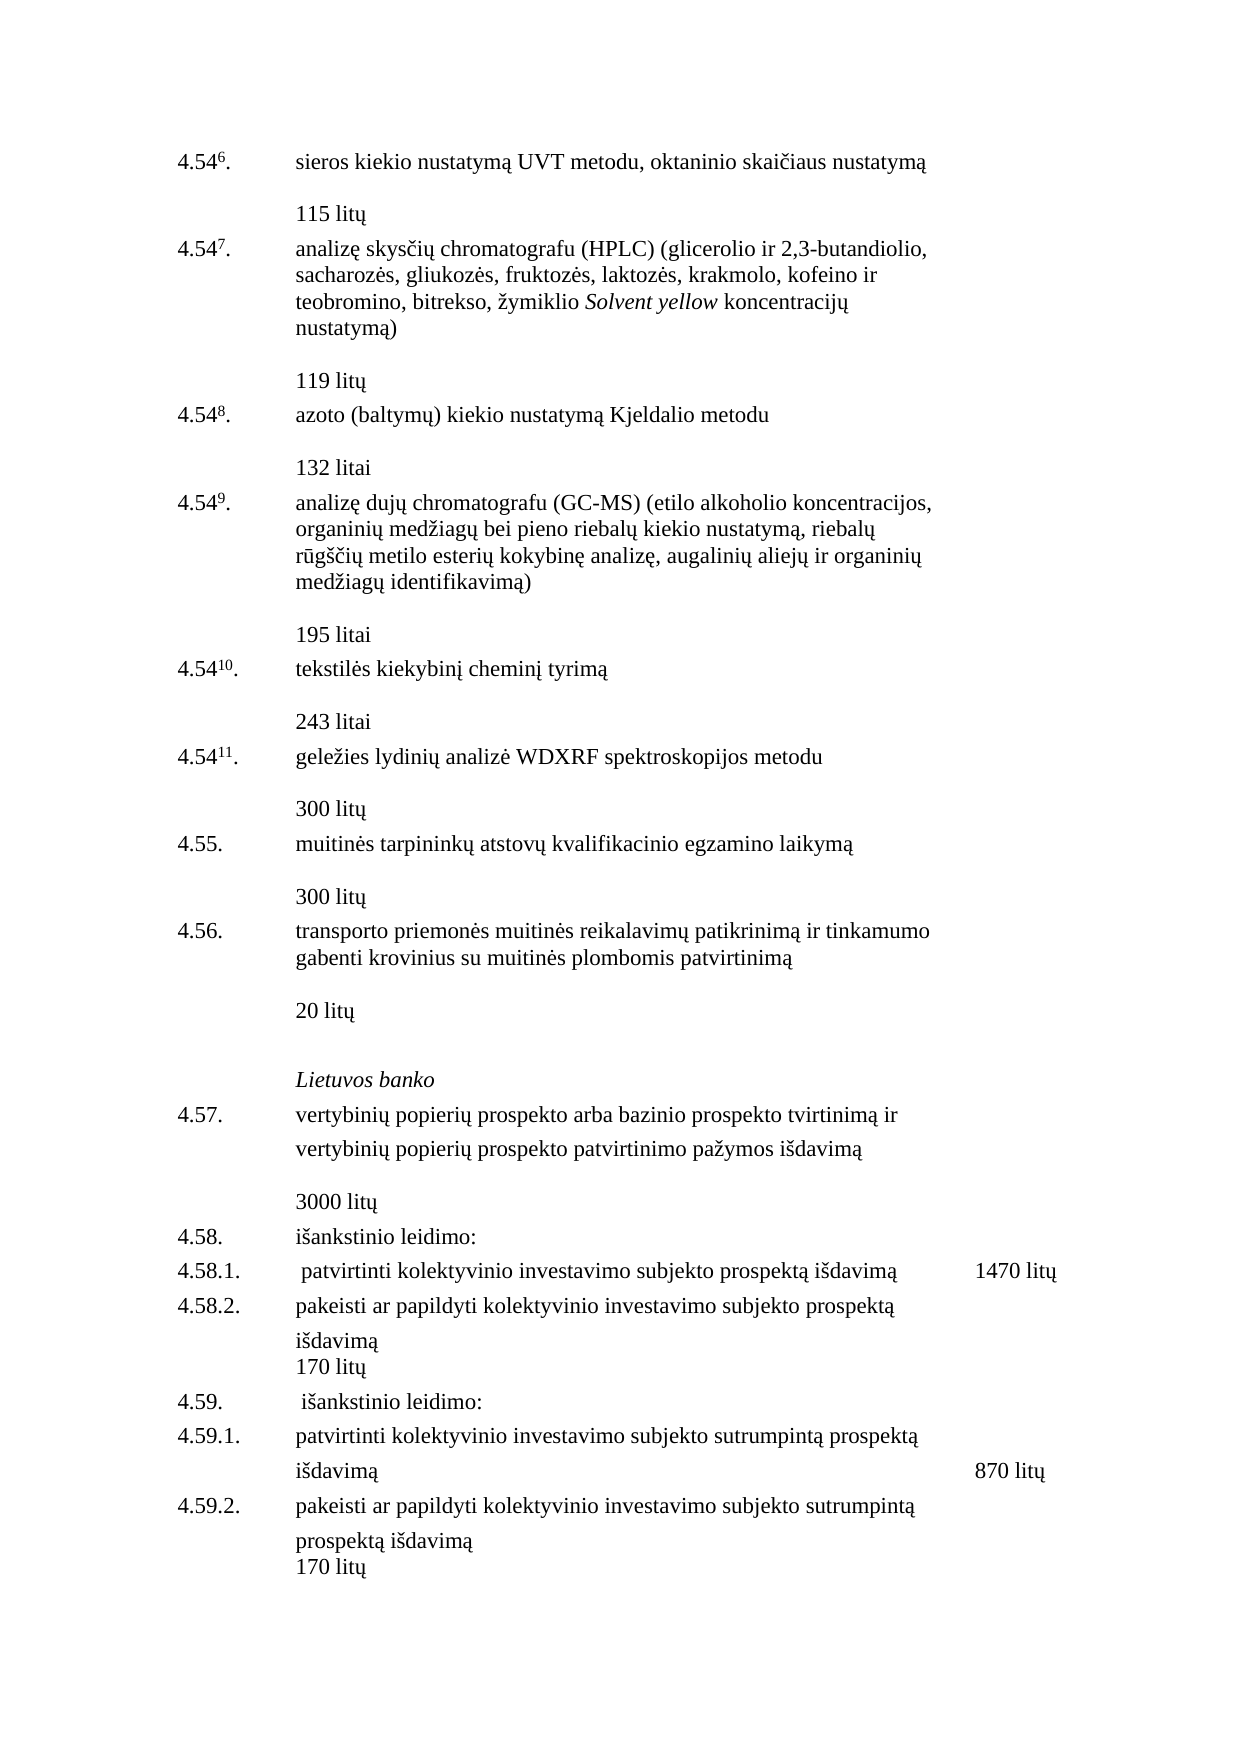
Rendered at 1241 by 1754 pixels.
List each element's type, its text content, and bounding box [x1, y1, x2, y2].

text 4.5410. tekstilės kiekybinį cheminį tyrimą 243 litai [177, 655, 945, 734]
text 4.547. analizę skysčių chromatografu (HPLC) (glicerolio ir 2,3-butandiolio, sacharozės, gliukozės, fruktozės, laktozės, krakmolo, kofeino ir teobromino, bitrekso, žymiklio Solvent yellow koncentracijų nustatymą) 119 litų [177, 235, 945, 393]
text 4.58. išankstinio leidimo: [177, 1223, 945, 1249]
text 4.546. sieros kiekio nustatymą UVT metodu, oktaninio skaičiaus nustatymą 115 litų [177, 148, 945, 227]
text 4.57. vertybinių popierių prospekto arba bazinio prospekto tvirtinimą ir [177, 1101, 1122, 1127]
text 4.59.1. patvirtinti kolektyvinio investavimo subjekto sutrumpintą prospektą [177, 1423, 974, 1449]
text 4.58.1. patvirtinti kolektyvinio investavimo subjekto prospektą išdavimą 1470 litų [177, 1257, 1107, 1284]
text vertybinių popierių prospekto patvirtinimo pažymos išdavimą 3000 litų [295, 1135, 945, 1214]
text 4.55. muitinės tarpininkų atstovų kvalifikacinio egzamino laikymą 300 litų [177, 830, 945, 909]
text 4.548. azoto (baltymų) kiekio nustatymą Kjeldalio metodu 132 litai [177, 402, 945, 481]
text išdavimą 870 litų [177, 1457, 1107, 1484]
text 4.59.2. pakeisti ar papildyti kolektyvinio investavimo subjekto sutrumpintą [177, 1492, 945, 1518]
text 4.549. analizę dujų chromatografu (GC-MS) (etilo alkoholio koncentracijos, organinių medžiagų bei pieno riebalų kiekio nustatymą, riebalų rūgščių metilo esterių kokybinę analizę, augalinių aliejų ir organinių medžiagų identifikavimą) 195 litai [177, 489, 945, 647]
text 4.5411. geležies lydinių analizė WDXRF spektroskopijos metodu 300 litų [177, 743, 945, 822]
text prospektą išdavimą 170 litų [177, 1527, 945, 1579]
text Lietuvos banko [177, 1066, 945, 1092]
text 4.56. transporto priemonės muitinės reikalavimų patikrinimą ir tinkamumo gabenti krovinius su muitinės plombomis patvirtinimą 20 litų [177, 918, 945, 1023]
text 4.58.2. pakeisti ar papildyti kolektyvinio investavimo subjekto prospektą [177, 1292, 945, 1318]
text išdavimą 170 litų [177, 1327, 945, 1379]
text 4.59. išankstinio leidimo: [177, 1388, 945, 1414]
